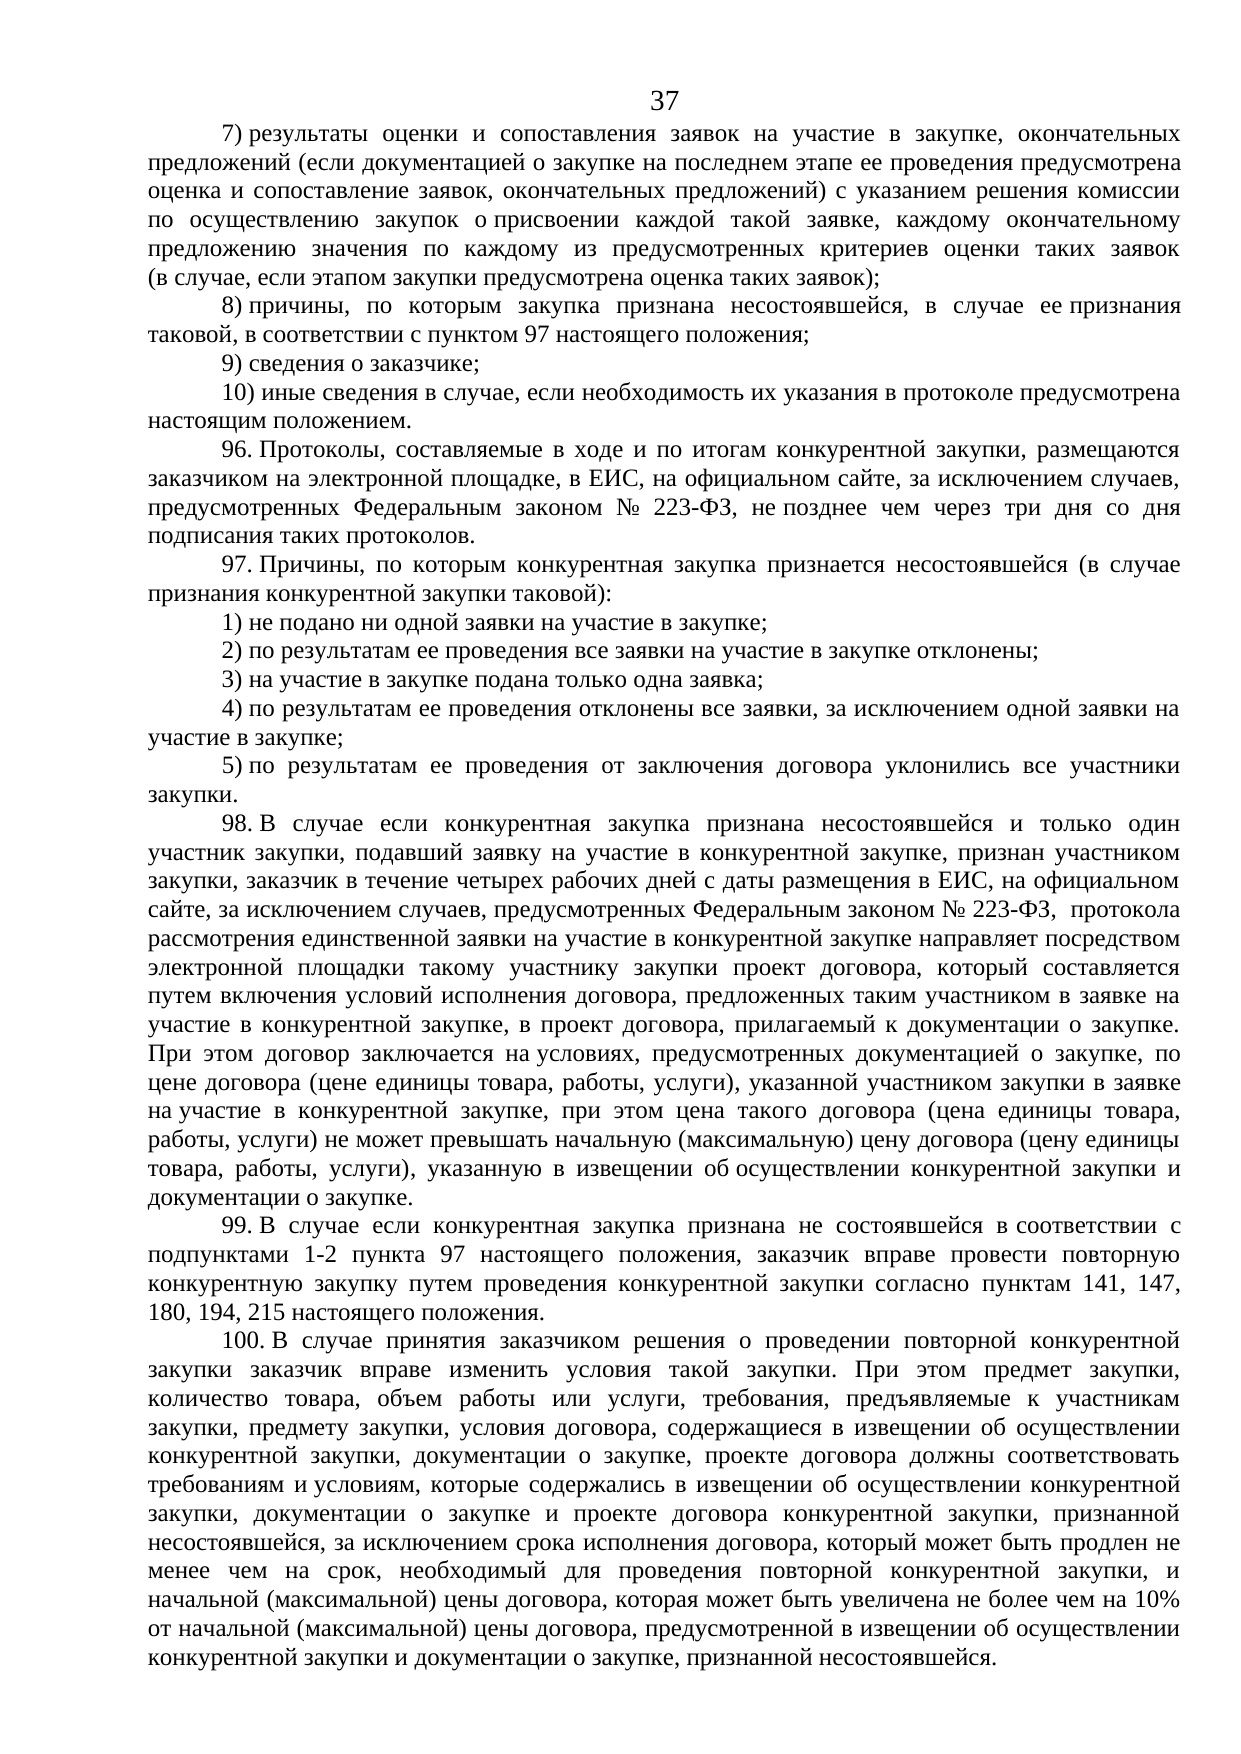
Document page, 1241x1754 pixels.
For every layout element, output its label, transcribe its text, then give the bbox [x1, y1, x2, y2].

text 100. В случае принятия заказчиком решения о проведении повторной конкурентной закупки заказчик вправе изменить условия такой закупки. При этом предмет закупки, количество товара, объем работы или услуги, требования, предъявляемые к участникам закупки, предмету закупки, условия договора, содержащиеся в извещении об осуществлении конкурентной закупки, документации о закупке, проекте договора должны соответствовать требованиям и условиям, которые содержались в извещении об осуществлении конкурентной закупки, документации о закупке и проекте договора конкурентной закупки, признанной несостоявшейся, за исключением срока исполнения договора, который может быть продлен не менее чем на срок, необходимый для проведения повторной конкурентной закупки, и начальной (максимальной) цены договора, которая может быть увеличена не более чем на 10% от начальной (максимальной) цены договора, предусмотренной в извещении об осуществлении конкурентной закупки и документации о закупке, признанной несостоявшейся. [148, 1326, 1181, 1671]
text 97. Причины, по которым конкурентная закупка признается несостоявшейся (в случае признания конкурентной закупки таковой): [148, 549, 1181, 607]
text 10) иные сведения в случае, если необходимость их указания в протоколе предусмотрена настоящим положением. [148, 377, 1181, 434]
text 1) не подано ни одной заявки на участие в закупке; [148, 607, 1181, 636]
text 9) сведения о заказчике; [148, 348, 1181, 377]
text 2) по результатам ее проведения все заявки на участие в закупке отклонены; [148, 636, 1181, 664]
text 5) по результатам ее проведения от заключения договора уклонились все участники закупки. [148, 751, 1181, 808]
text 7) результаты оценки и сопоставления заявок на участие в закупке, окончательных предложений (если документацией о закупке на последнем этапе ее проведения предусмотрена оценка и сопоставление заявок, окончательных предложений) с указанием решения комиссии по осуществлению закупок о присвоении каждой такой заявке, каждому окончательному предложению значения по каждому из предусмотренных критериев оценки таких заявок (в случае, если этапом закупки предусмотрена оценка таких заявок); [148, 118, 1181, 291]
text 4) по результатам ее проведения отклонены все заявки, за исключением одной заявки на участие в закупке; [148, 693, 1181, 751]
text 99. В случае если конкурентная закупка признана не состоявшейся в соответствии с подпунктами 1-2 пункта 97 настоящего положения, заказчик вправе провести повторную конкурентную закупку путем проведения конкурентной закупки согласно пунктам 141, 147, 180, 194, 215 настоящего положения. [148, 1211, 1181, 1326]
text 96. Протоколы, составляемые в ходе и по итогам конкурентной закупки, размещаются заказчиком на электронной площадке, в ЕИС, на официальном сайте, за исключением случаев, предусмотренных Федеральным законом № 223-ФЗ, не позднее чем через три дня со дня подписания таких протоколов. [148, 434, 1181, 549]
text 3) на участие в закупке подана только одна заявка; [148, 664, 1181, 693]
text 8) причины, по которым закупка признана несостоявшейся, в случае ее признания таковой, в соответствии с пунктом 97 настоящего положения; [148, 291, 1181, 348]
text 98. В случае если конкурентная закупка признана несостоявшейся и только один участник закупки, подавший заявку на участие в конкурентной закупке, признан участником закупки, заказчик в течение четырех рабочих дней с даты размещения в ЕИС, на официальном сайте, за исключением случаев, предусмотренных Федеральным законом № 223-ФЗ, протокола рассмотрения единственной заявки на участие в конкурентной закупке направляет посредством электронной площадки такому участнику закупки проект договора, который составляется путем включения условий исполнения договора, предложенных таким участником в заявке на участие в конкурентной закупке, в проект договора, прилагаемый к документации о закупке. При этом договор заключается на условиях, предусмотренных документацией о закупке, по цене договора (цене единицы товара, работы, услуги), указанной участником закупки в заявке на участие в конкурентной закупке, при этом цена такого договора (цена единицы товара, работы, услуги) не может превышать начальную (максимальную) цену договора (цену единицы товара, работы, услуги), указанную в извещении об осуществлении конкурентной закупки и документации о закупке. [148, 808, 1181, 1211]
